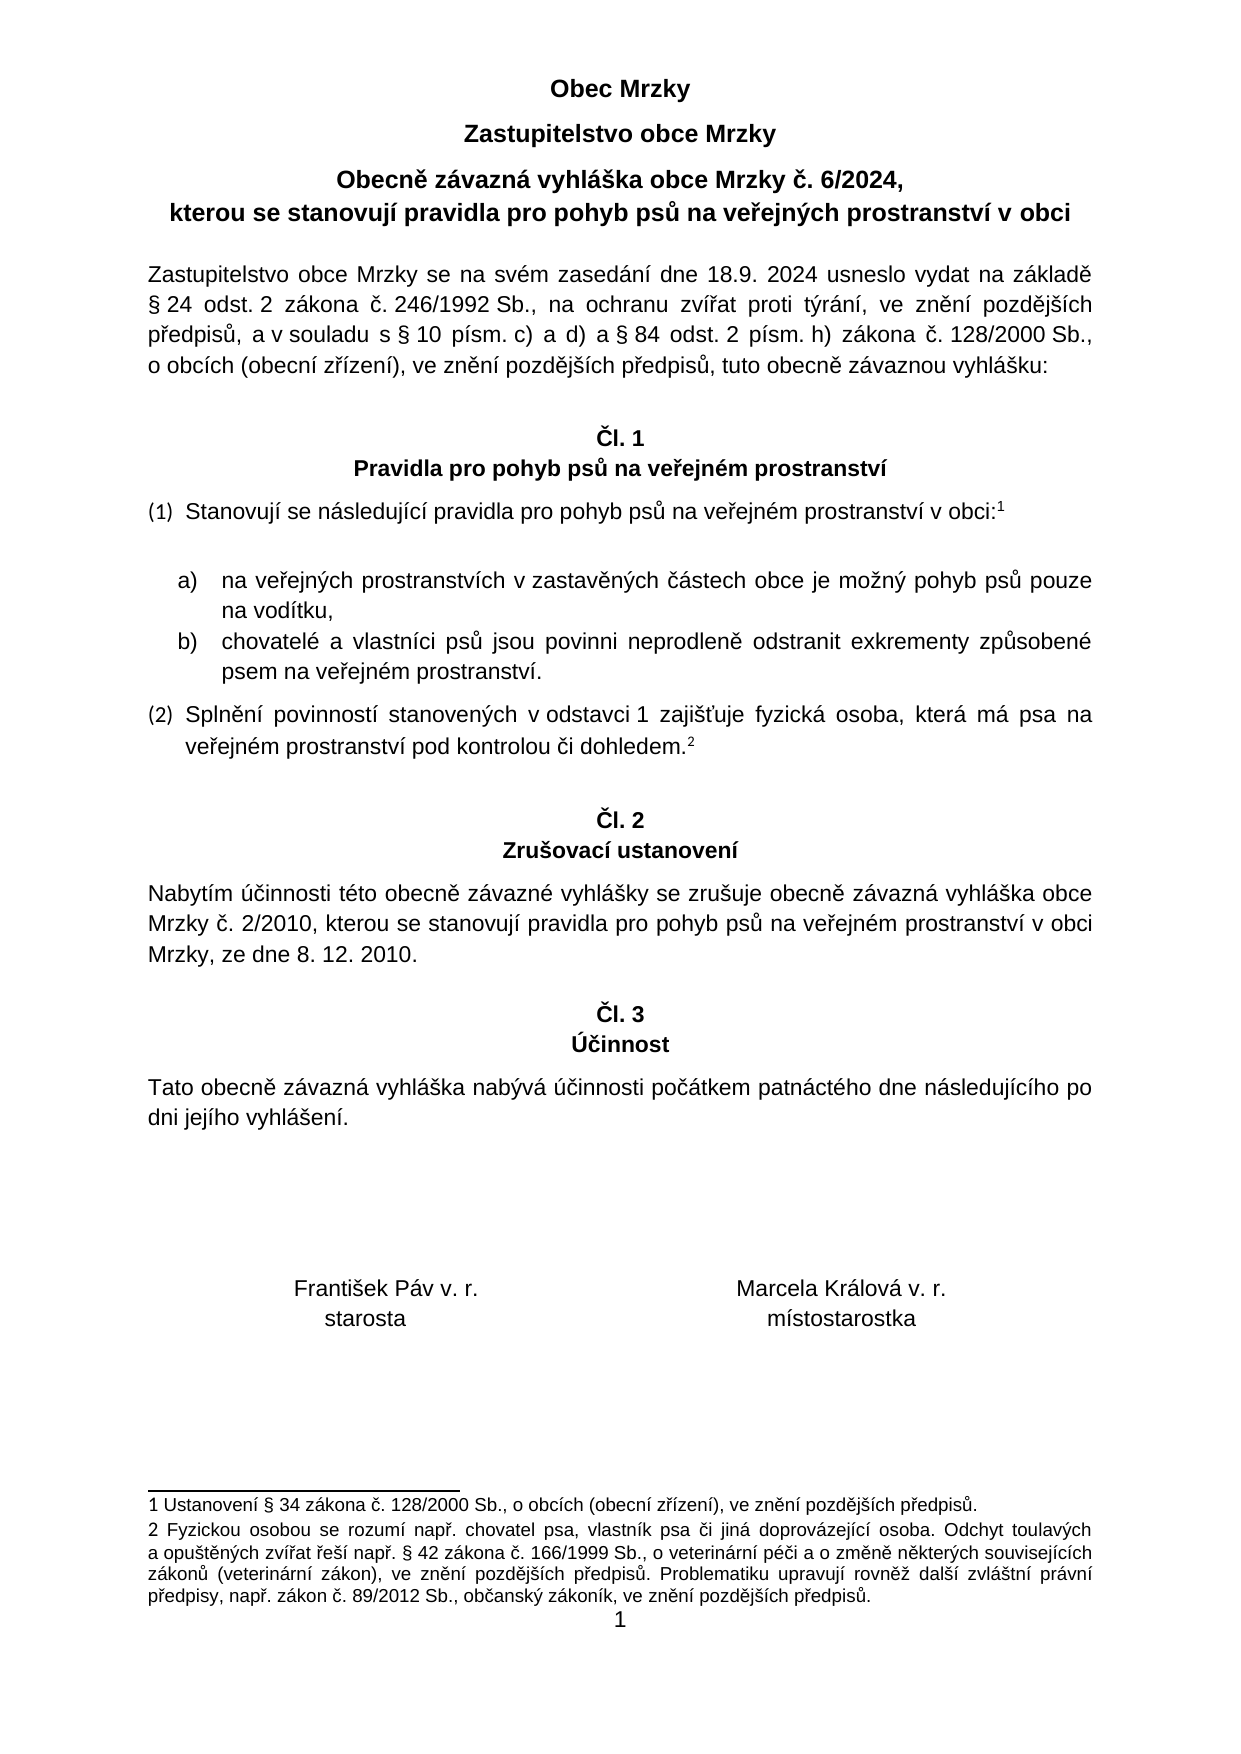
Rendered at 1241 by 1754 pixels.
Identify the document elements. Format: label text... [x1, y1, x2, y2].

text Zastupitelstvo obce Mrzky se na svém zasedání dne 18.9. 2024 usneslo vydat na základě § 24 odst. 2 zákona č. 246/1992 Sb., na ochranu zvířat proti týrání, ve znění pozdějších předpisů, a v souladu s § 10 písm. c) a d) a § 84 odst. 2 písm. h) zákona č. 128/2000 Sb., o obcích (obecní zřízení), ve znění pozdějších předpisů, tuto obecně závaznou vyhlášku: [148, 261, 1093, 378]
list Fyzickou osobou se rozumí např. chovatel psa, vlastník psa či jiná doprovázející osoba. Odchyt toulavých a opuštěných zvířat řeší např. § 42 zákona č. 166/1999 Sb., o veterinární péči a o změně některých souvisejících zákonů (veterinární zákon), ve znění pozdějších předpisů. Problematiku upravují rovněž další zvláštní právní předpisy, např. zákon č. 89/2012 Sb., občanský zákoník, ve znění pozdějších předpisů. [148, 1516, 1093, 1606]
list na veřejných prostranstvích v zastavěných částech obce je možný pohyb psů pouze na vodítku, [177, 567, 1093, 624]
text Obec Mrzky [148, 74, 1093, 102]
text Obecně závazná vyhláška obce Mrzky č. 6/2024, [148, 165, 1093, 193]
list Splnění povinností stanovených v odstavci 1 zajišťuje fyzická osoba, která má psa na veřejném prostranství pod kontrolou či dohledem. [148, 701, 1093, 760]
text Pravidla pro pohyb psů na veřejném prostranství [148, 455, 1093, 481]
text Zrušovací ustanovení [148, 837, 1093, 864]
text Nabytím účinnosti této obecně závazné vyhlášky se zrušuje obecně závazná vyhláška obce Mrzky č. 2/2010, kterou se stanovují pravidla pro pohyb psů na veřejném prostranství v obci Mrzky, ze dne 8. 12. 2010. [148, 880, 1093, 967]
text František Páv v. r. Marcela Králová v. r. starosta místostarostka [148, 1275, 1093, 1332]
text Tato obecně závazná vyhláška nabývá účinnosti počátkem patnáctého dne následujícího po dni jejího vyhlášení. [148, 1074, 1093, 1131]
text kterou se stanovují pravidla pro pohyb psů na veřejných prostranství v obci [148, 198, 1093, 227]
text Zastupitelstvo obce Mrzky [148, 119, 1093, 148]
text Čl. 2 [148, 807, 1093, 834]
text Účinnost [148, 1031, 1093, 1058]
list chovatelé a vlastníci psů jsou povinni neprodleně odstranit exkrementy způsobené psem na veřejném prostranství. [177, 628, 1093, 684]
text Čl. 3 [148, 1001, 1093, 1027]
list Stanovují se následující pravidla pro pohyb psů na veřejném prostranství v obci: [148, 497, 1093, 526]
text Čl. 1 [148, 424, 1093, 451]
list Ustanovení § 34 zákona č. 128/2000 Sb., o obcích (obecní zřízení), ve znění pozdějších předpisů. [148, 1491, 1093, 1516]
